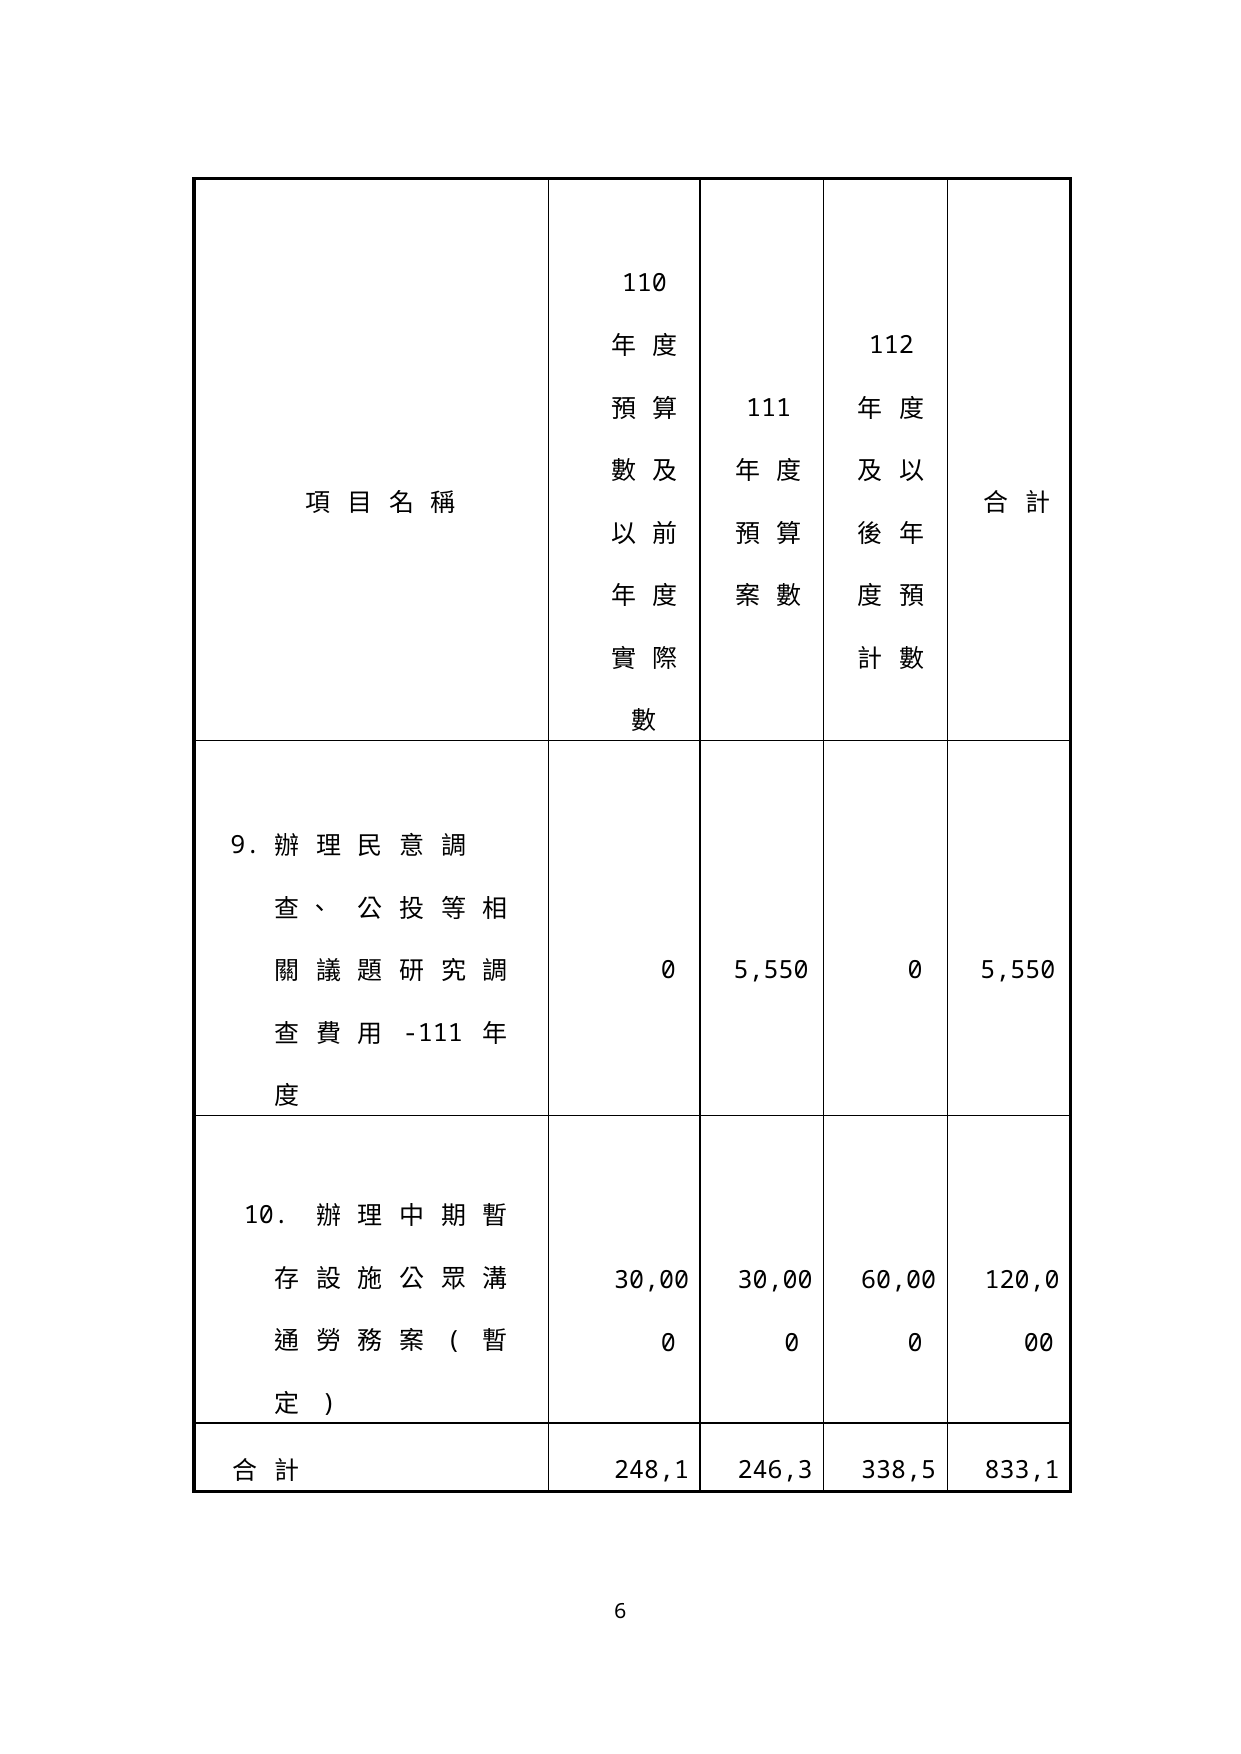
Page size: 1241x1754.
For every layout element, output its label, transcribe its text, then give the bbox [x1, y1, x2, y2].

table_cell 5,550 [701, 741, 823, 1115]
table_header 110年度預算數及以前年度實際數 [549, 180, 699, 740]
table_cell 120,000 [948, 1116, 1069, 1422]
table_header 112年度及以後年度預計數 [824, 180, 947, 740]
table_cell 5,550 [948, 741, 1069, 1115]
table_cell 10.辦理中期暫存設施公眾溝通勞務案(暫定) [196, 1116, 548, 1422]
table_cell 30,000 [549, 1116, 699, 1422]
table_header 111年度預算案數 [701, 180, 823, 740]
table_cell 0 [824, 741, 947, 1115]
table_cell 合計 [196, 1424, 548, 1490]
table_cell 338,5 [824, 1424, 947, 1490]
table_cell 60,000 [824, 1116, 947, 1422]
table_cell 0 [549, 741, 699, 1115]
table_header 項目名稱 [196, 180, 548, 740]
table_cell 246,3 [701, 1424, 823, 1490]
table_cell 248,1 [549, 1424, 699, 1490]
table_cell 833,1 [948, 1424, 1069, 1490]
table_cell 9.辦理民意調查、公投等相關議題研究調查費用-111年度 [196, 741, 548, 1115]
table_cell 30,000 [701, 1116, 823, 1422]
table_header 合計 [948, 180, 1069, 740]
